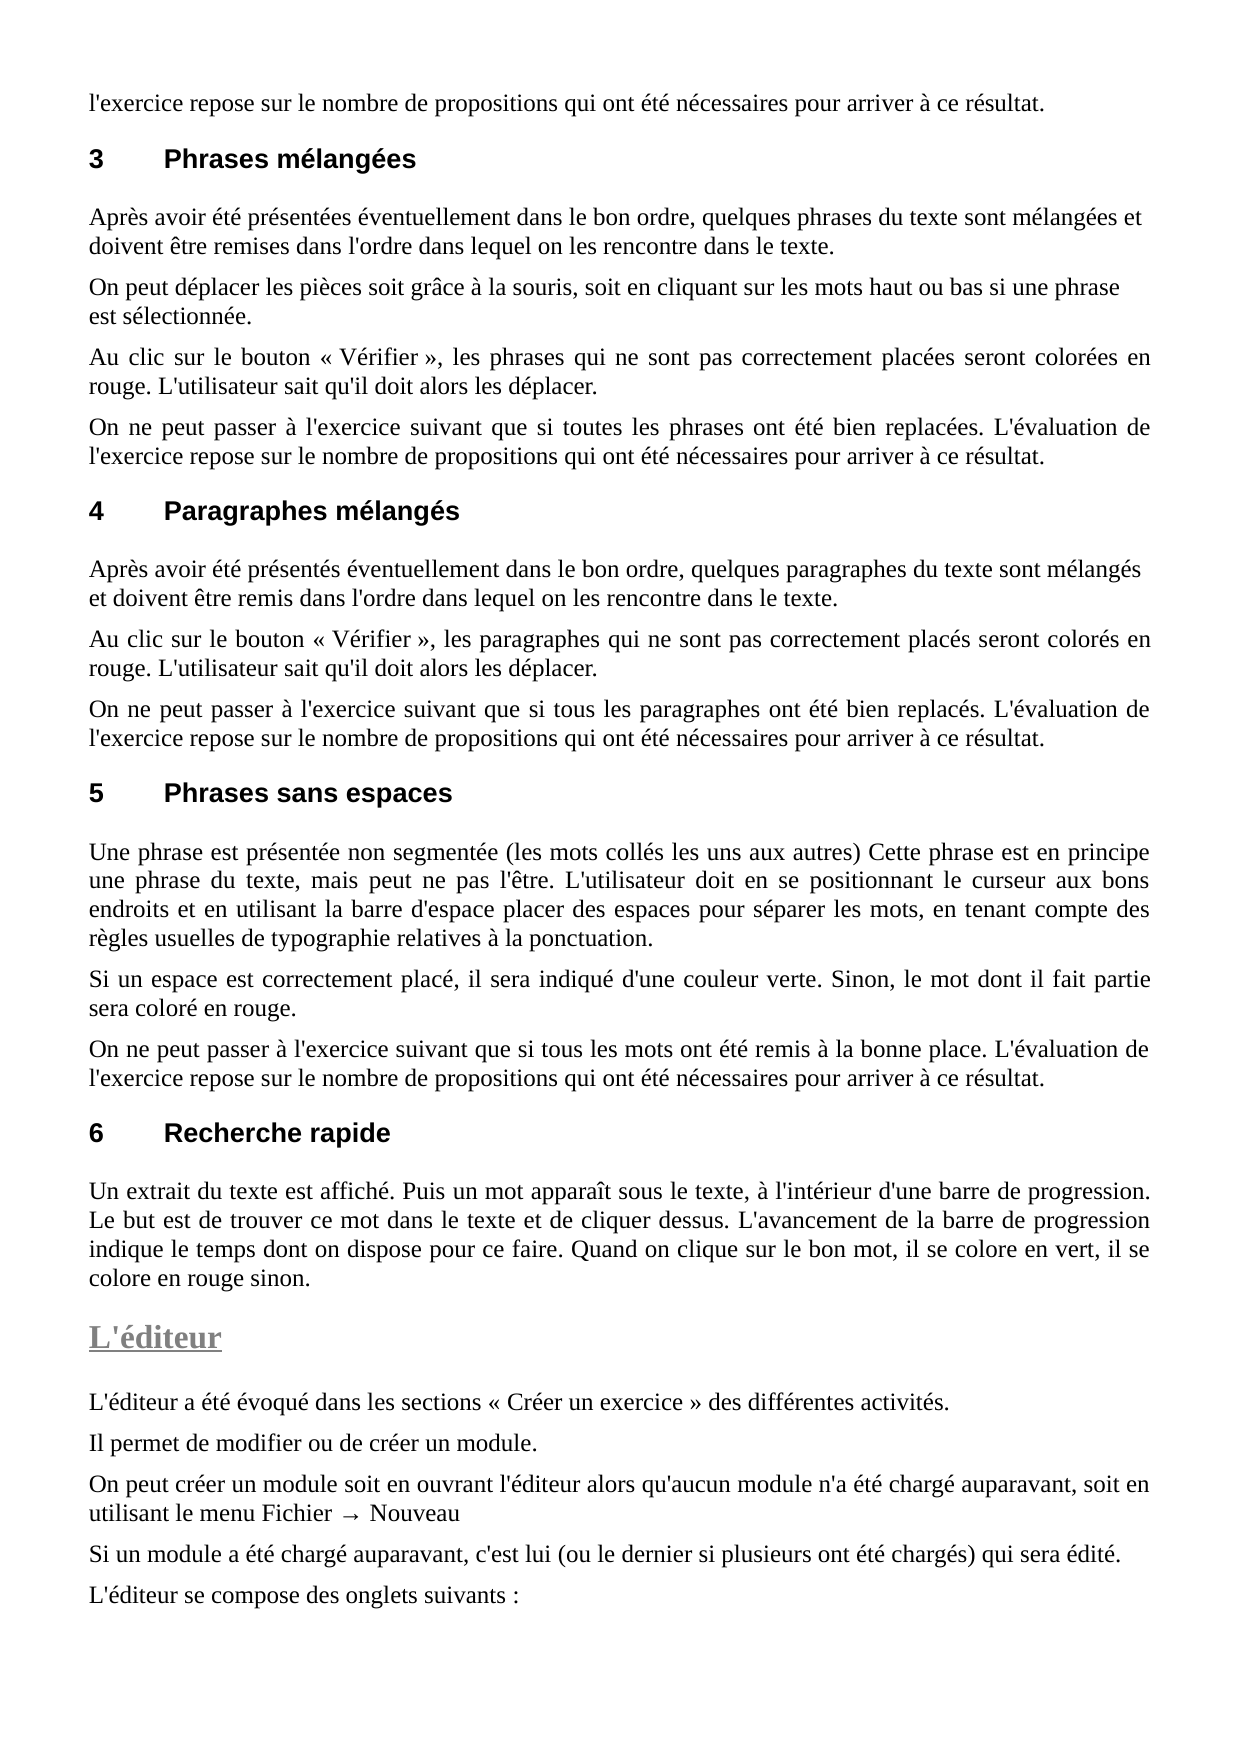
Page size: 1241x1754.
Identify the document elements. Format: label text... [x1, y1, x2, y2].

subtitle L'éditeur [88, 1317, 1152, 1355]
text On peut créer un module soit en ouvrant l'éditeur alors qu'aucun module n'a été chargé auparavant, soit en utilisant le menu Fichier → Nouveau [88, 1469, 1152, 1527]
text Si un module a été chargé auparavant, c'est lui (ou le dernier si plusieurs ont été chargés) qui sera édité. [88, 1539, 1152, 1568]
text Si un espace est correctement placé, il sera indiqué d'une couleur verte. Sinon, le mot dont il fait partie sera coloré en rouge. [88, 964, 1152, 1022]
text L'éditeur a été évoqué dans les sections « Créer un exercice » des différentes activités. [88, 1387, 1152, 1416]
text L'éditeur se compose des onglets suivants : [88, 1581, 1152, 1609]
text On ne peut passer à l'exercice suivant que si tous les mots ont été remis à la bonne place. L'évaluation de l'exercice repose sur le nombre de propositions qui ont été nécessaires pour arriver à ce résultat. [88, 1034, 1152, 1092]
subtitle Paragraphes mélangés [88, 495, 1152, 526]
subtitle Phrases sans espaces [88, 777, 1152, 809]
text On ne peut passer à l'exercice suivant que si toutes les phrases ont été bien replacées. L'évaluation de l'exercice repose sur le nombre de propositions qui ont été nécessaires pour arriver à ce résultat. [88, 412, 1152, 469]
text On ne peut passer à l'exercice suivant que si tous les paragraphes ont été bien replacés. L'évaluation de l'exercice repose sur le nombre de propositions qui ont été nécessaires pour arriver à ce résultat. [88, 694, 1152, 752]
text Au clic sur le bouton « Vérifier », les phrases qui ne sont pas correctement placées seront colorées en rouge. L'utilisateur sait qu'il doit alors les déplacer. [88, 342, 1152, 399]
text Au clic sur le bouton « Vérifier », les paragraphes qui ne sont pas correctement placés seront colorés en rouge. L'utilisateur sait qu'il doit alors les déplacer. [88, 624, 1152, 682]
text Un extrait du texte est affiché. Puis un mot apparaît sous le texte, à l'intérieur d'une barre de progression. Le but est de trouver ce mot dans le texte et de cliquer dessus. L'avancement de la barre de progression indique le temps dont on dispose pour ce faire. Quand on clique sur le bon mot, il se colore en vert, il se colore en rouge sinon. [88, 1176, 1152, 1291]
subtitle Phrases mélangées [88, 143, 1152, 174]
text On peut déplacer les pièces soit grâce à la souris, soit en cliquant sur les mots haut ou bas si une phrase est sélectionnée. [88, 272, 1152, 329]
text Après avoir été présentées éventuellement dans le bon ordre, quelques phrases du texte sont mélangées et doivent être remises dans l'ordre dans lequel on les rencontre dans le texte. [88, 202, 1152, 259]
text Une phrase est présentée non segmentée (les mots collés les uns aux autres) Cette phrase est en principe une phrase du texte, mais peut ne pas l'être. L'utilisateur doit en se positionnant le curseur aux bons endroits et en utilisant la barre d'espace placer des espaces pour séparer les mots, en tenant compte des règles usuelles de typographie relatives à la ponctuation. [88, 837, 1152, 952]
subtitle Recherche rapide [88, 1117, 1152, 1148]
text Après avoir été présentés éventuellement dans le bon ordre, quelques paragraphes du texte sont mélangés et doivent être remis dans l'ordre dans lequel on les rencontre dans le texte. [88, 554, 1152, 612]
text l'exercice repose sur le nombre de propositions qui ont été nécessaires pour arriver à ce résultat. [88, 88, 1152, 117]
text Il permet de modifier ou de créer un module. [88, 1428, 1152, 1457]
